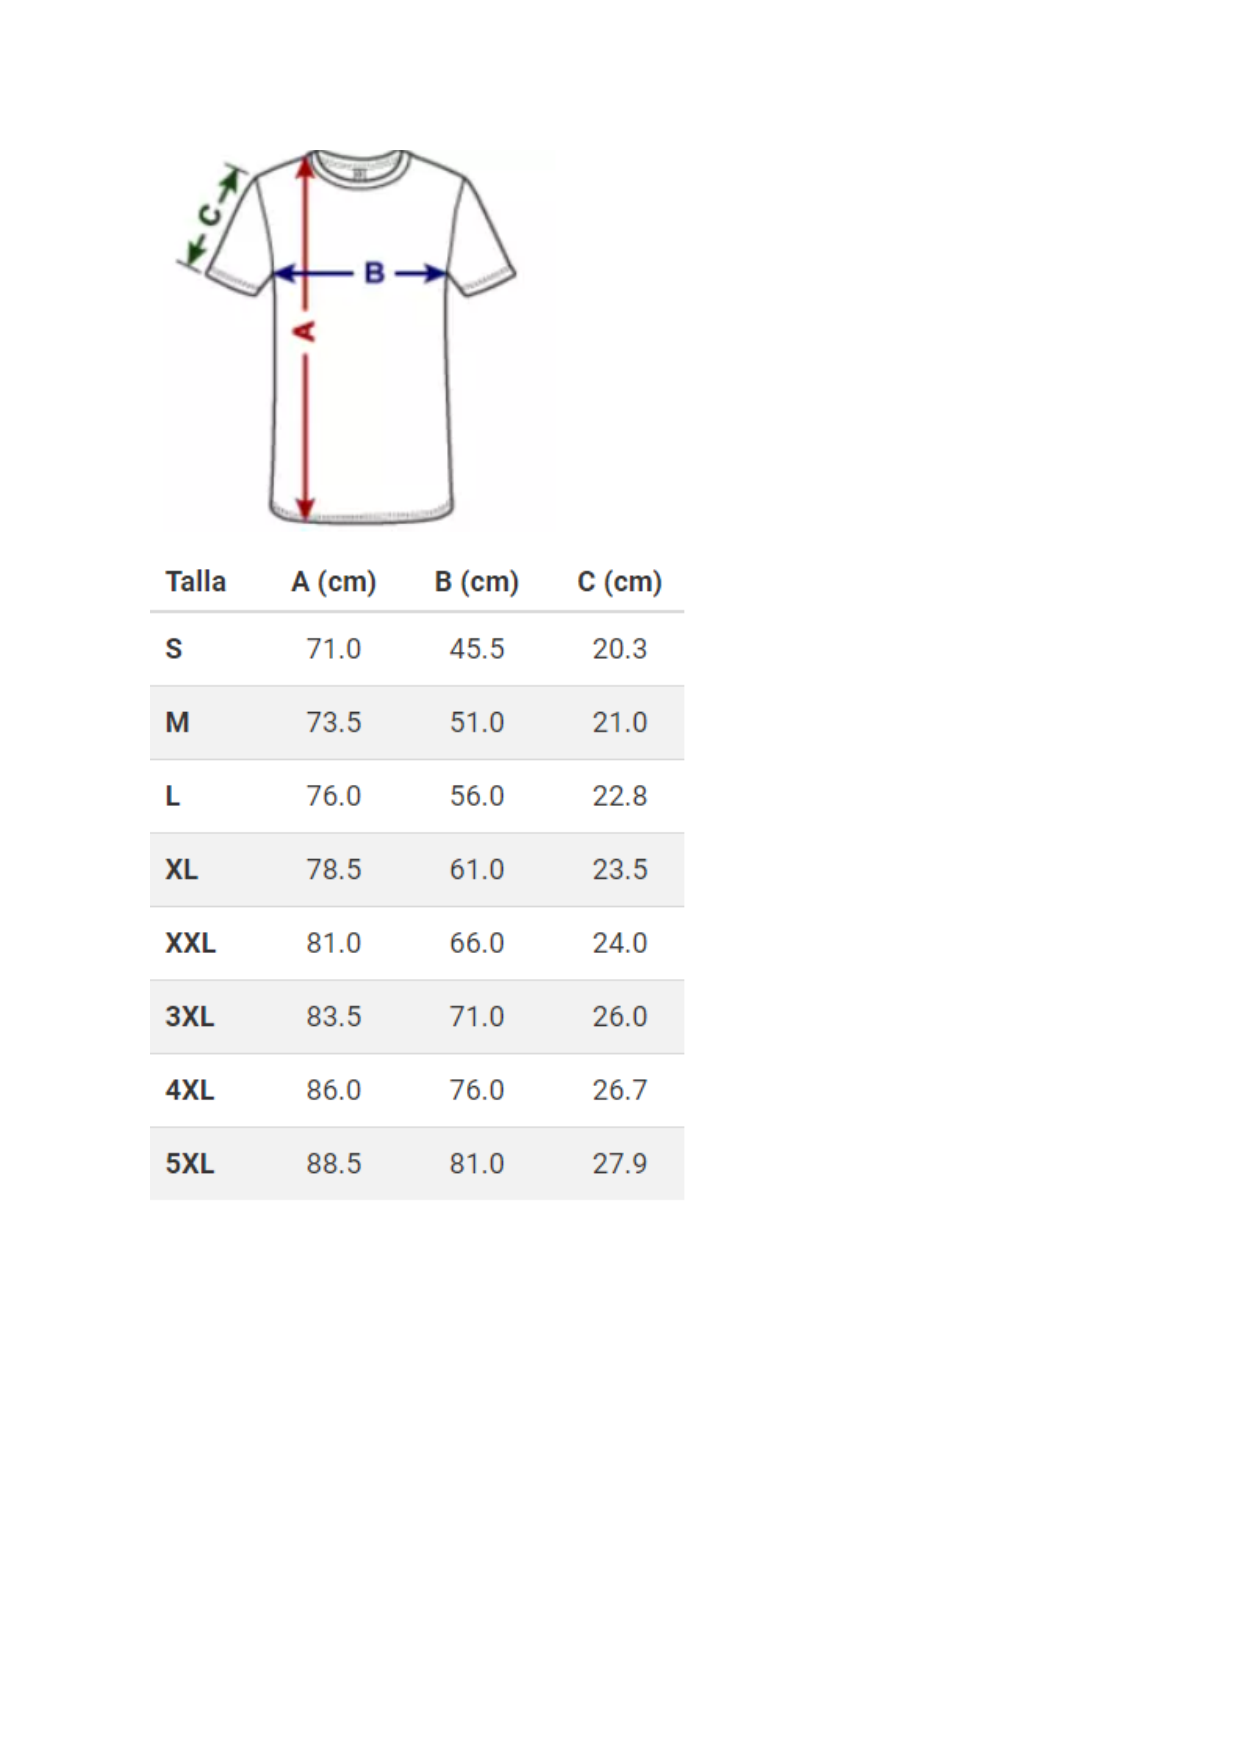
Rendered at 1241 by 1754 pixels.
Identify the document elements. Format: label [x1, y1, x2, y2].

picture [150, 543, 685, 1219]
picture [152, 150, 587, 535]
